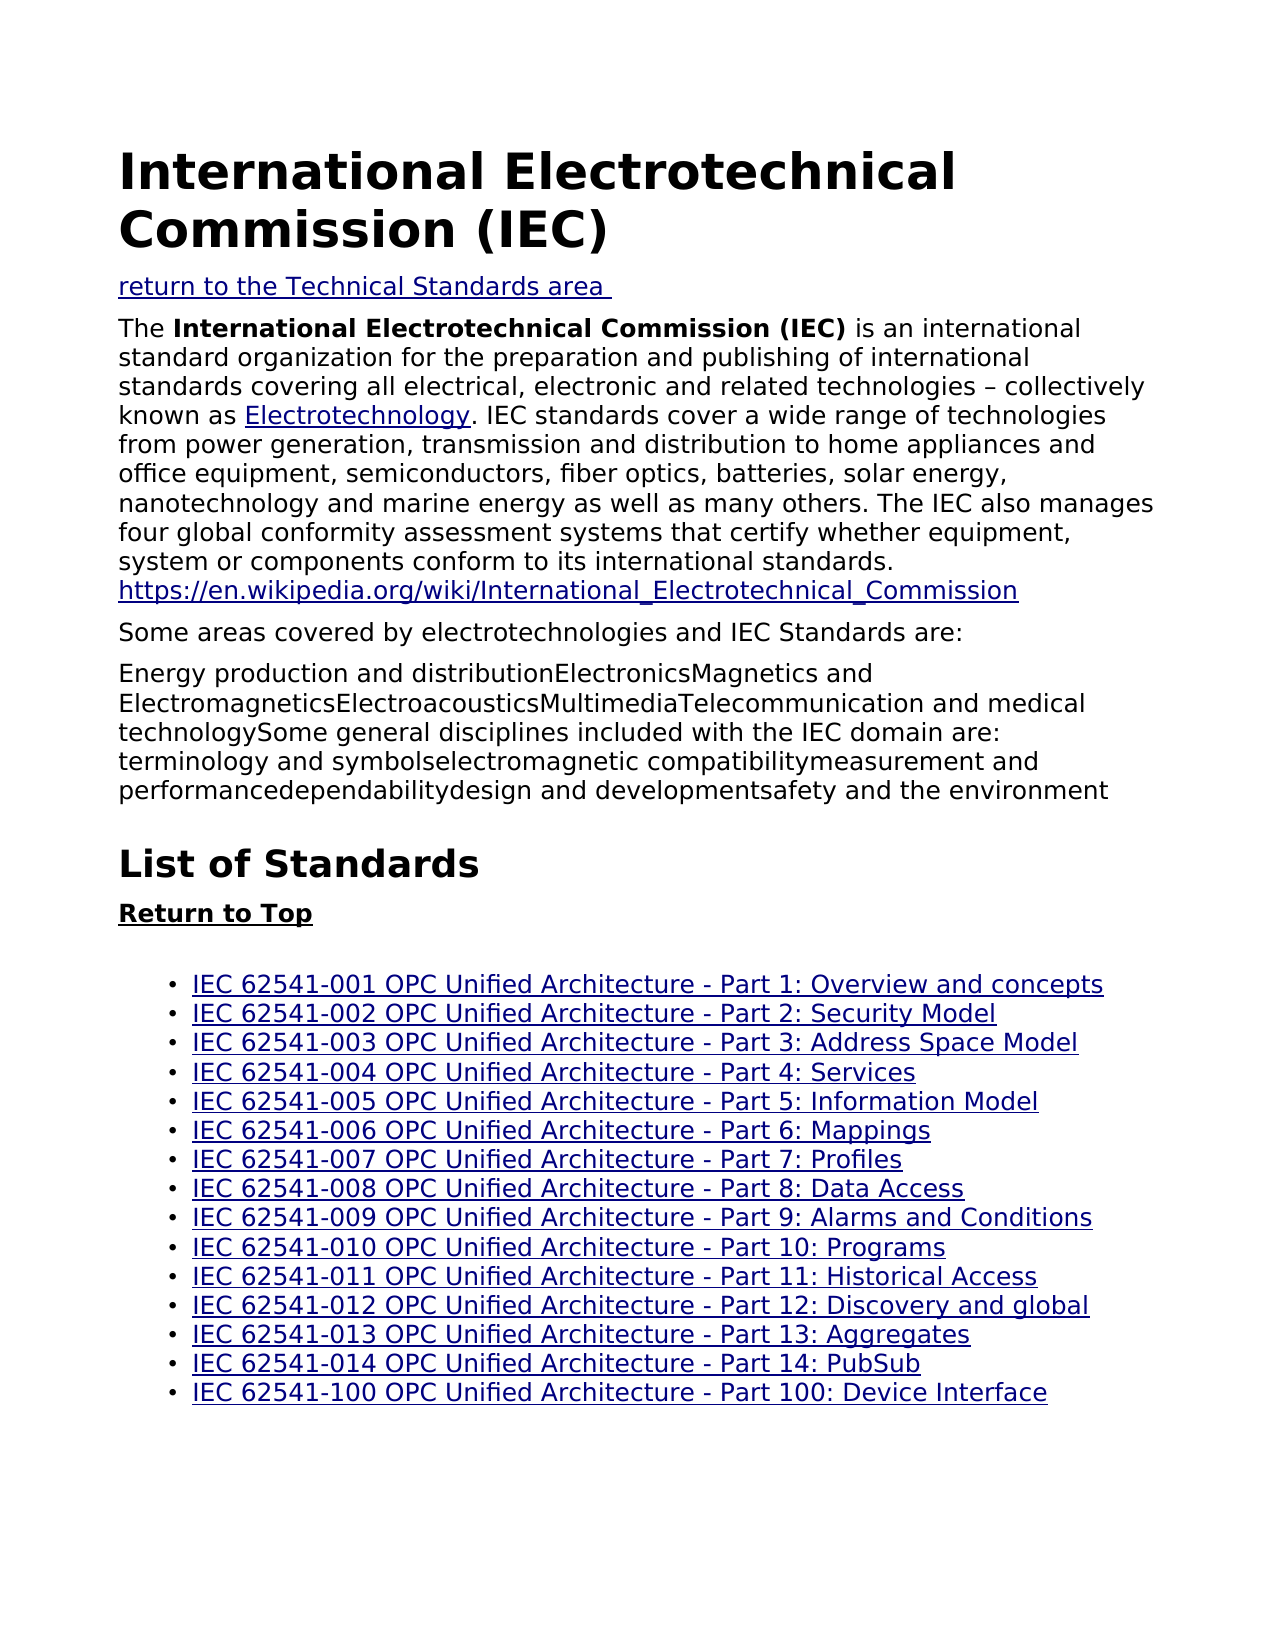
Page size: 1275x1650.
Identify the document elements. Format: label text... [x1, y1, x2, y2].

list IEC 62541-002 OPC Unified Architecture - Part 2: Security Model [177, 999, 1157, 1028]
list IEC 62541-013 OPC Unified Architecture - Part 13: Aggregates [177, 1320, 1157, 1349]
text Return to Top [118, 899, 1157, 928]
list IEC 62541-012 OPC Unified Architecture - Part 12: Discovery and global [177, 1291, 1157, 1320]
list IEC 62541-003 OPC Unified Architecture - Part 3: Address Space Model [177, 1028, 1157, 1058]
list IEC 62541-005 OPC Unified Architecture - Part 5: Information Model [177, 1087, 1157, 1116]
list IEC 62541-007 OPC Unified Architecture - Part 7: Profiles [177, 1145, 1157, 1174]
text return to the Technical Standards area [118, 272, 1157, 301]
subtitle International Electrotechnical Commission (IEC) [118, 143, 1157, 259]
list IEC 62541-004 OPC Unified Architecture - Part 4: Services [177, 1058, 1157, 1087]
list IEC 62541-010 OPC Unified Architecture - Part 10: Programs [177, 1233, 1157, 1262]
text Energy production and distributionElectronicsMagnetics and ElectromagneticsElectroacousticsMultimediaTelecommunication and medical technologySome general disciplines included with the IEC domain are: terminology and symbolselectromagnetic compatibilitymeasurement and performancedependabilitydesign and developmentsafety and the environment [118, 659, 1157, 805]
text The International Electrotechnical Commission (IEC) is an international standard organization for the preparation and publishing of international standards covering all electrical, electronic and related technologies – collectively known as Electrotechnology. IEC standards cover a wide range of technologies from power generation, transmission and distribution to home appliances and office equipment, semiconductors, fiber optics, batteries, solar energy, nanotechnology and marine energy as well as many others. The IEC also manages four global conformity assessment systems that certify whether equipment, system or components conform to its international standards. https://en.wikipedia.org/wiki/International_Electrotechnical_Commission [118, 314, 1157, 605]
list IEC 62541-001 OPC Unified Architecture - Part 1: Overview and concepts [177, 970, 1157, 999]
list IEC 62541-008 OPC Unified Architecture - Part 8: Data Access [177, 1174, 1157, 1203]
list IEC 62541-011 OPC Unified Architecture - Part 11: Historical Access [177, 1262, 1157, 1291]
subtitle List of Standards [118, 843, 1157, 887]
list IEC 62541-014 OPC Unified Architecture - Part 14: PubSub [177, 1349, 1157, 1378]
text Some areas covered by electrotechnologies and IEC Standards are: [118, 618, 1157, 647]
list IEC 62541-100 OPC Unified Architecture - Part 100: Device Interface [177, 1378, 1157, 1408]
list IEC 62541-009 OPC Unified Architecture - Part 9: Alarms and Conditions [177, 1203, 1157, 1233]
list IEC 62541-006 OPC Unified Architecture - Part 6: Mappings [177, 1116, 1157, 1145]
